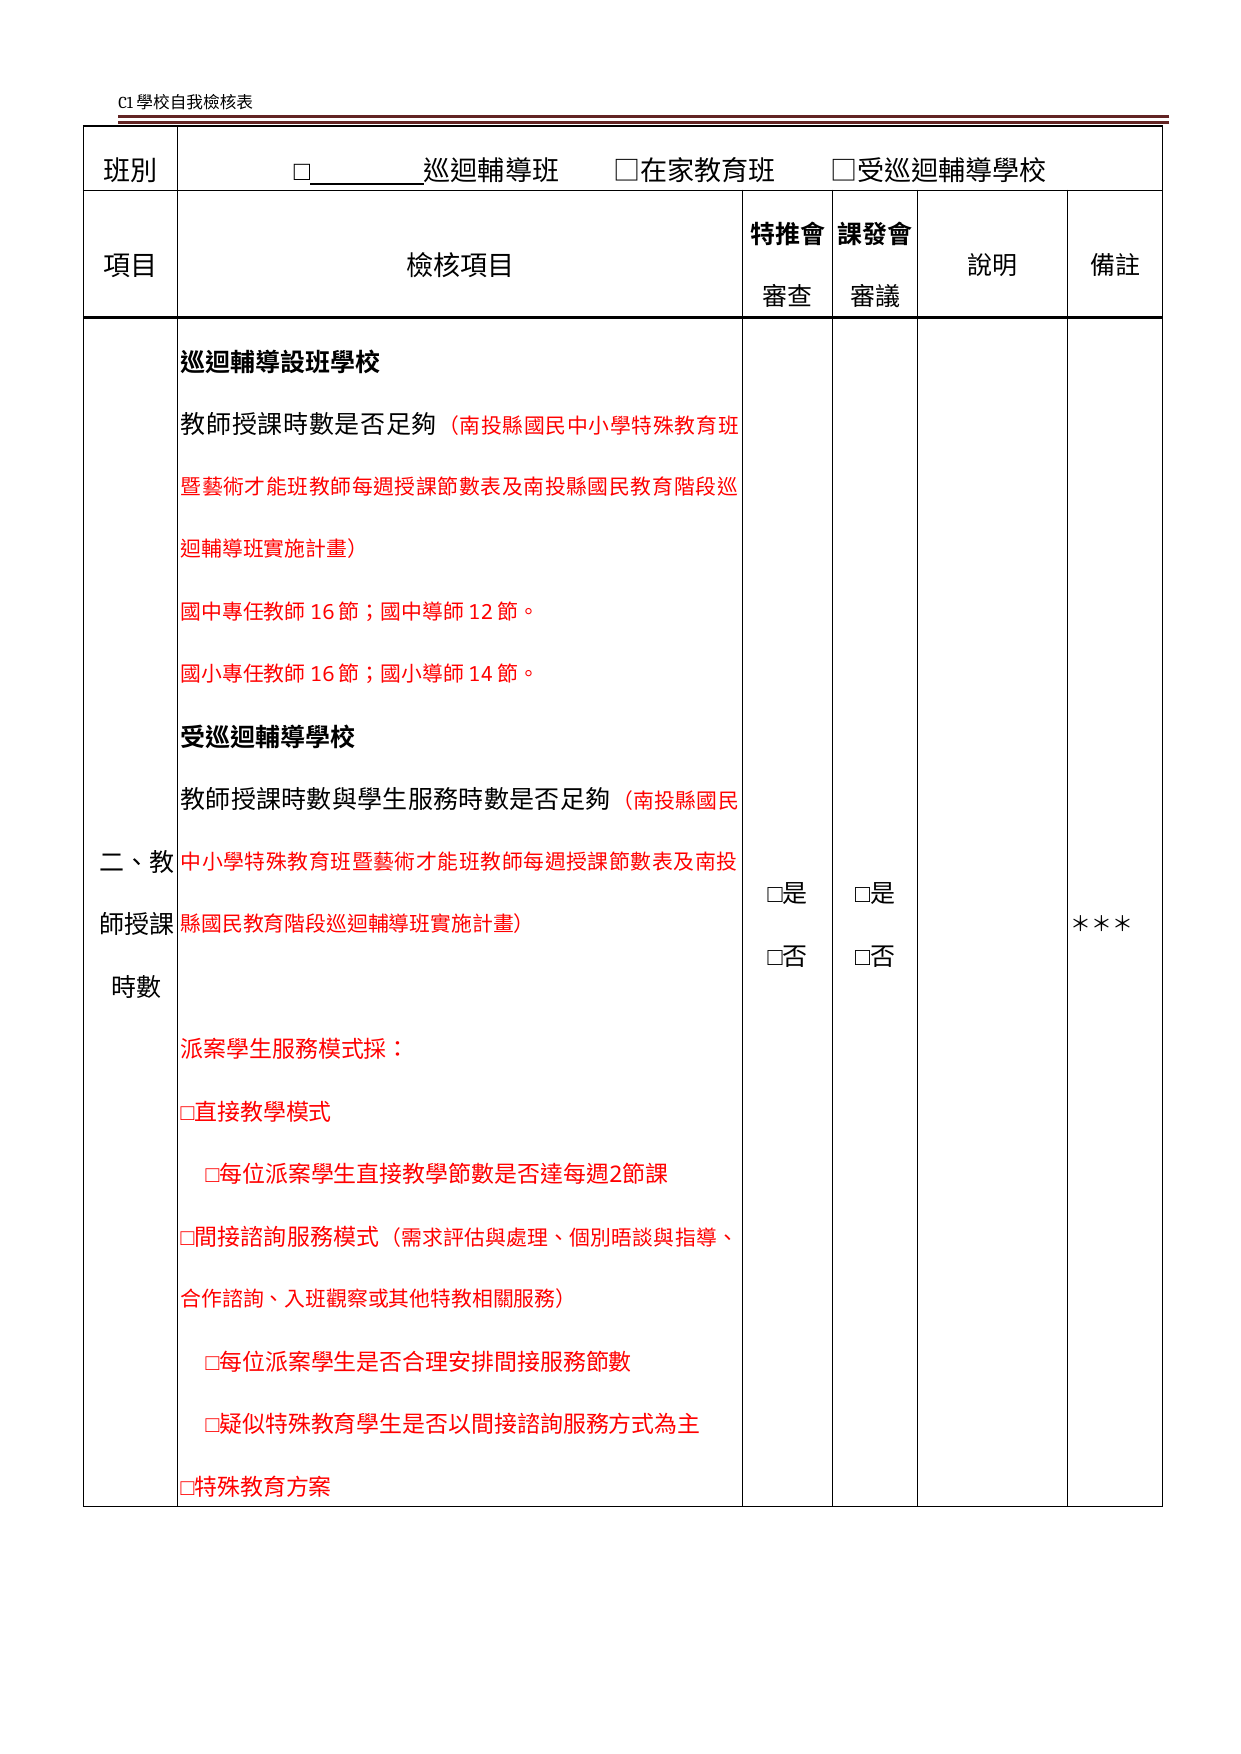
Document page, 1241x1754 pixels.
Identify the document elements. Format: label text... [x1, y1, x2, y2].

table_cell 備註 [1068, 191, 1162, 316]
table_cell 巡迴輔導設班學校 教師授課時數是否足夠（南投縣國民中小學特殊教育班暨藝術才能班教師每週授課節數表及南投縣國民教育階段巡迴輔導班實施計畫） 國中專任教師16節；國中導師12節。 國小專任教師16節；國小導師14節。 受巡迴輔導學校 教師授課時數與學生服務時數是否足夠（南投縣國民中小學特殊教育班暨藝術才能班教師每週授課節數表及南投縣國民教育階段巡迴輔導班實施計畫） 派案學生服務模式採： □直接教學模式 □每位派案學生直接教學節數是否達每週2節課 □間接諮詢服務模式（需求評估與處理、個別晤談與指導、合作諮詢、入班觀察或其他特教相關服務） □每位派案學生是否合理安排間接服務節數 □疑似特殊教育學生是否以間接諮詢服務方式為主 □特殊教育方案 [178, 319, 742, 1506]
table_cell 項目 [84, 191, 177, 316]
table_cell 二、教師授課時數 [84, 319, 177, 1506]
table_header □ 巡迴輔導班 □在家教育班 □受巡迴輔導學校 [178, 127, 1162, 189]
table_header 班別 [84, 127, 177, 189]
table_cell ＊＊＊ [1068, 319, 1162, 1506]
table_cell 課發會 審議 [833, 191, 917, 316]
table_cell 檢核項目 [178, 191, 742, 316]
table_cell 說明 [918, 191, 1067, 316]
table_cell □是 □否 [743, 319, 832, 1506]
table_cell [918, 319, 1067, 1506]
table_cell 特推會審查 [743, 191, 832, 316]
table_cell □是 □否 [833, 319, 917, 1506]
